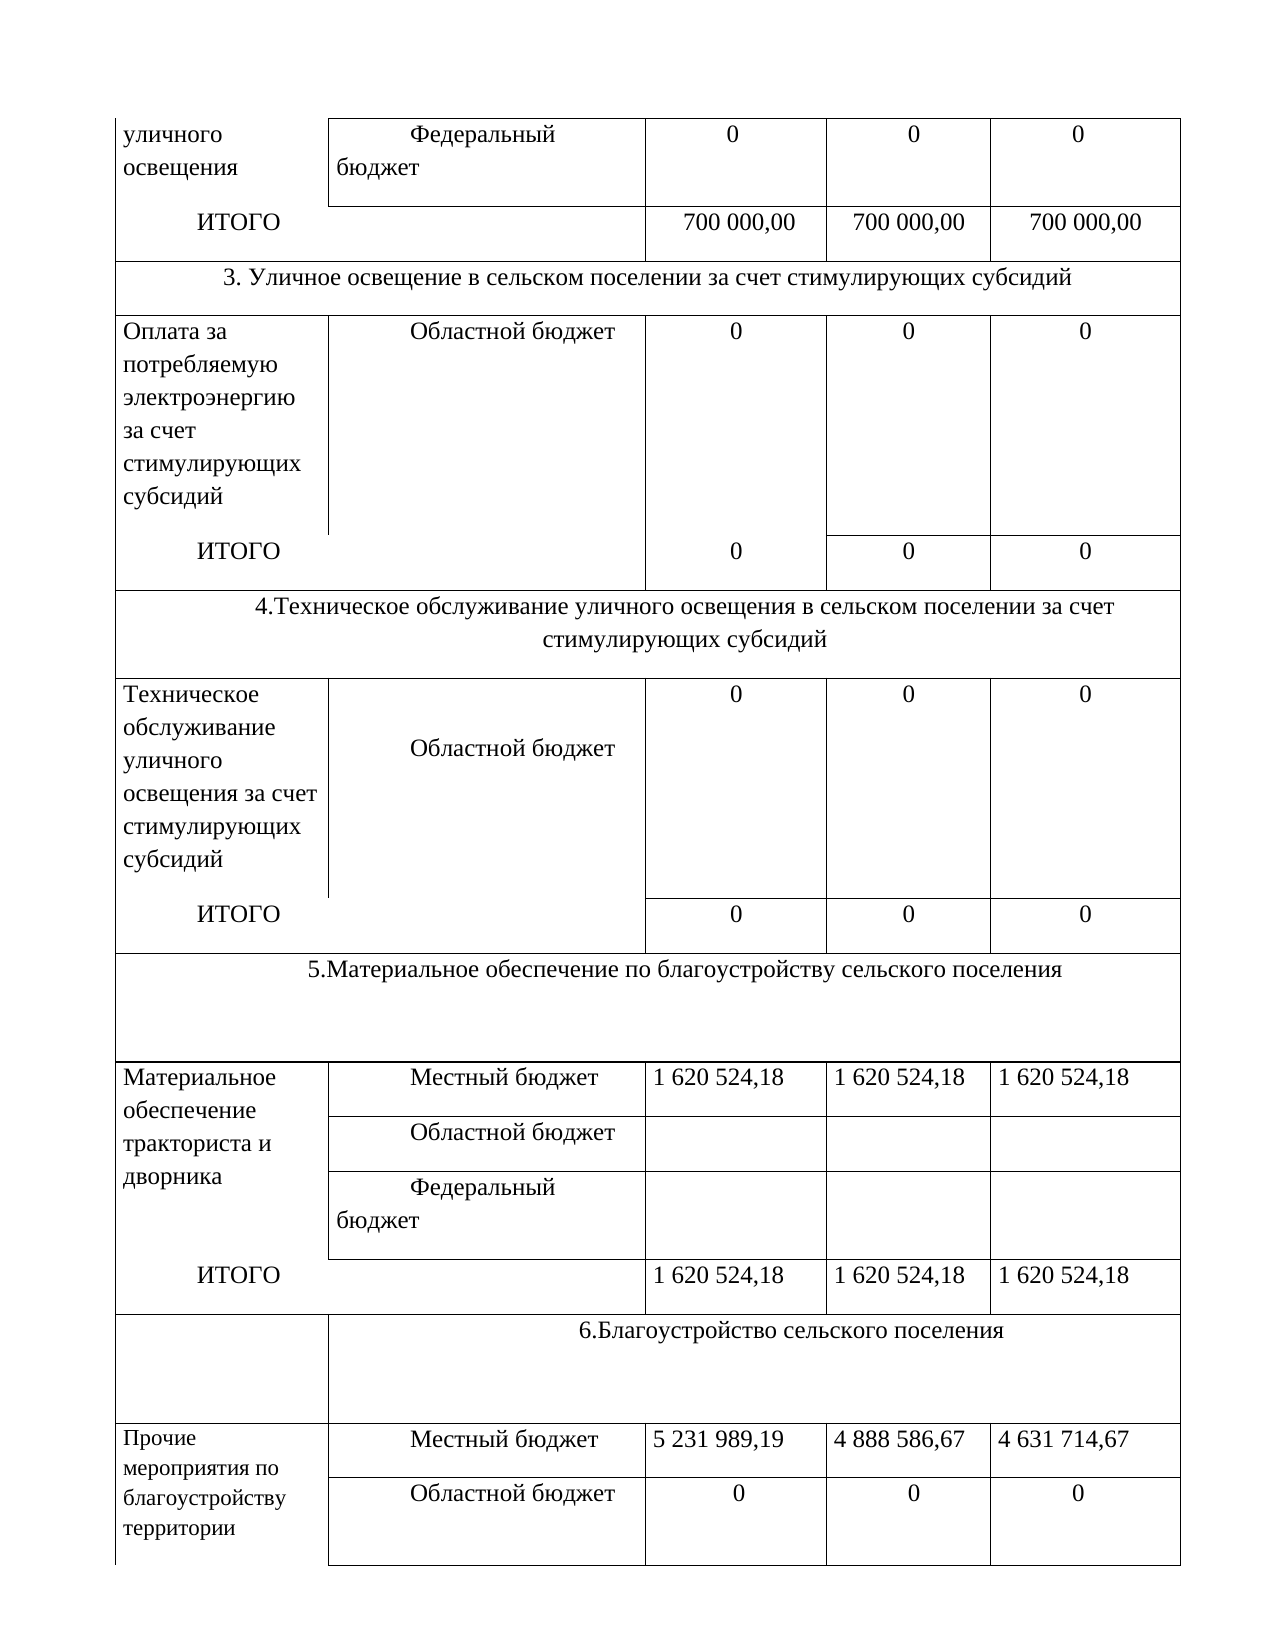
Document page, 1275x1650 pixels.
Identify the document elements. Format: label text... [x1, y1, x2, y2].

table_cell 1 620 524,18 [991, 1260, 1180, 1314]
table_cell [646, 786, 826, 898]
table_cell Федеральный бюджет [329, 1172, 645, 1259]
table_cell Материальное обеспечение тракториста и дворника [116, 1063, 328, 1259]
table_cell [991, 386, 1180, 535]
table_cell 3. Уличное освещение в сельском поселении за счет стимулирующих субсидий [116, 262, 1180, 315]
table_cell 5 231 989,19 [646, 1424, 826, 1477]
table_cell ИТОГО [116, 898, 645, 953]
table_cell [827, 786, 990, 898]
table_cell 0 [646, 535, 826, 590]
table_cell [991, 786, 1180, 898]
table_cell [827, 1172, 990, 1259]
table_cell Техническое обслуживание уличного освещения за счет стимулирующих субсидий [116, 679, 328, 898]
table_cell 4 631 714,67 [991, 1424, 1180, 1477]
table_cell ИТОГО [116, 1259, 645, 1314]
table_cell 6.Благоустройство сельского поселения [329, 1315, 1180, 1423]
table_cell [991, 1172, 1180, 1259]
table_cell 0 [991, 536, 1180, 590]
table_cell Областной бюджет [329, 1117, 645, 1171]
table_cell Оплата за потребляемую электроэнергию за счет стимулирующих субсидий [116, 316, 328, 535]
table_cell 1 620 524,18 [646, 1063, 826, 1116]
table_cell [991, 1117, 1180, 1171]
table_cell [827, 1117, 990, 1171]
table_cell [827, 386, 990, 535]
table_cell 0 [646, 1478, 826, 1565]
table_cell ИТОГО [116, 535, 645, 590]
table_cell 0 [827, 316, 990, 386]
table_cell 700 000,00 [991, 207, 1180, 261]
table_cell 1 620 524,18 [827, 1260, 990, 1314]
table_cell 0 [827, 119, 990, 206]
table_cell [116, 1315, 328, 1423]
table_cell 4 888 586,67 [827, 1424, 990, 1477]
table_cell 5.Материальное обеспечение по благоустройству сельского поселения [116, 954, 1180, 1061]
table_cell 1 620 524,18 [646, 1260, 826, 1314]
table_cell 0 [646, 316, 826, 535]
table_cell 0 [646, 899, 826, 953]
table_cell 0 [827, 679, 990, 786]
table_cell 0 [991, 1478, 1180, 1565]
table_cell 0 [991, 679, 1180, 786]
table_cell Областной бюджет [329, 316, 645, 535]
table_cell Прочие мероприятия по благоустройству территории [116, 1424, 328, 1565]
table_cell 0 [991, 119, 1180, 206]
table_cell 1 620 524,18 [991, 1063, 1180, 1116]
table_cell 0 [646, 119, 826, 206]
table_cell Областной бюджет [329, 1478, 645, 1565]
table_cell [646, 1117, 826, 1171]
table_cell [646, 1172, 826, 1259]
table_cell 0 [991, 899, 1180, 953]
table_cell 700 000,00 [827, 207, 990, 261]
table_cell 0 [991, 316, 1180, 386]
table_cell Местный бюджет [329, 1063, 645, 1116]
table_cell 1 620 524,18 [827, 1063, 990, 1116]
table_cell 4.Техническое обслуживание уличного освещения в сельском поселении за счет стимулирующих субсидий [116, 591, 1180, 678]
table_cell Местный бюджет [329, 1424, 645, 1477]
table_cell 700 000,00 [646, 207, 826, 261]
table_cell 0 [827, 536, 990, 590]
table_cell ИТОГО [116, 206, 645, 261]
table_cell 0 [646, 679, 826, 786]
table_cell 0 [827, 1478, 990, 1565]
table_cell уличного освещения [116, 118, 328, 206]
table_cell Федеральный бюджет [329, 119, 645, 206]
table_cell 0 [827, 899, 990, 953]
table_cell Областной бюджет [329, 679, 645, 898]
